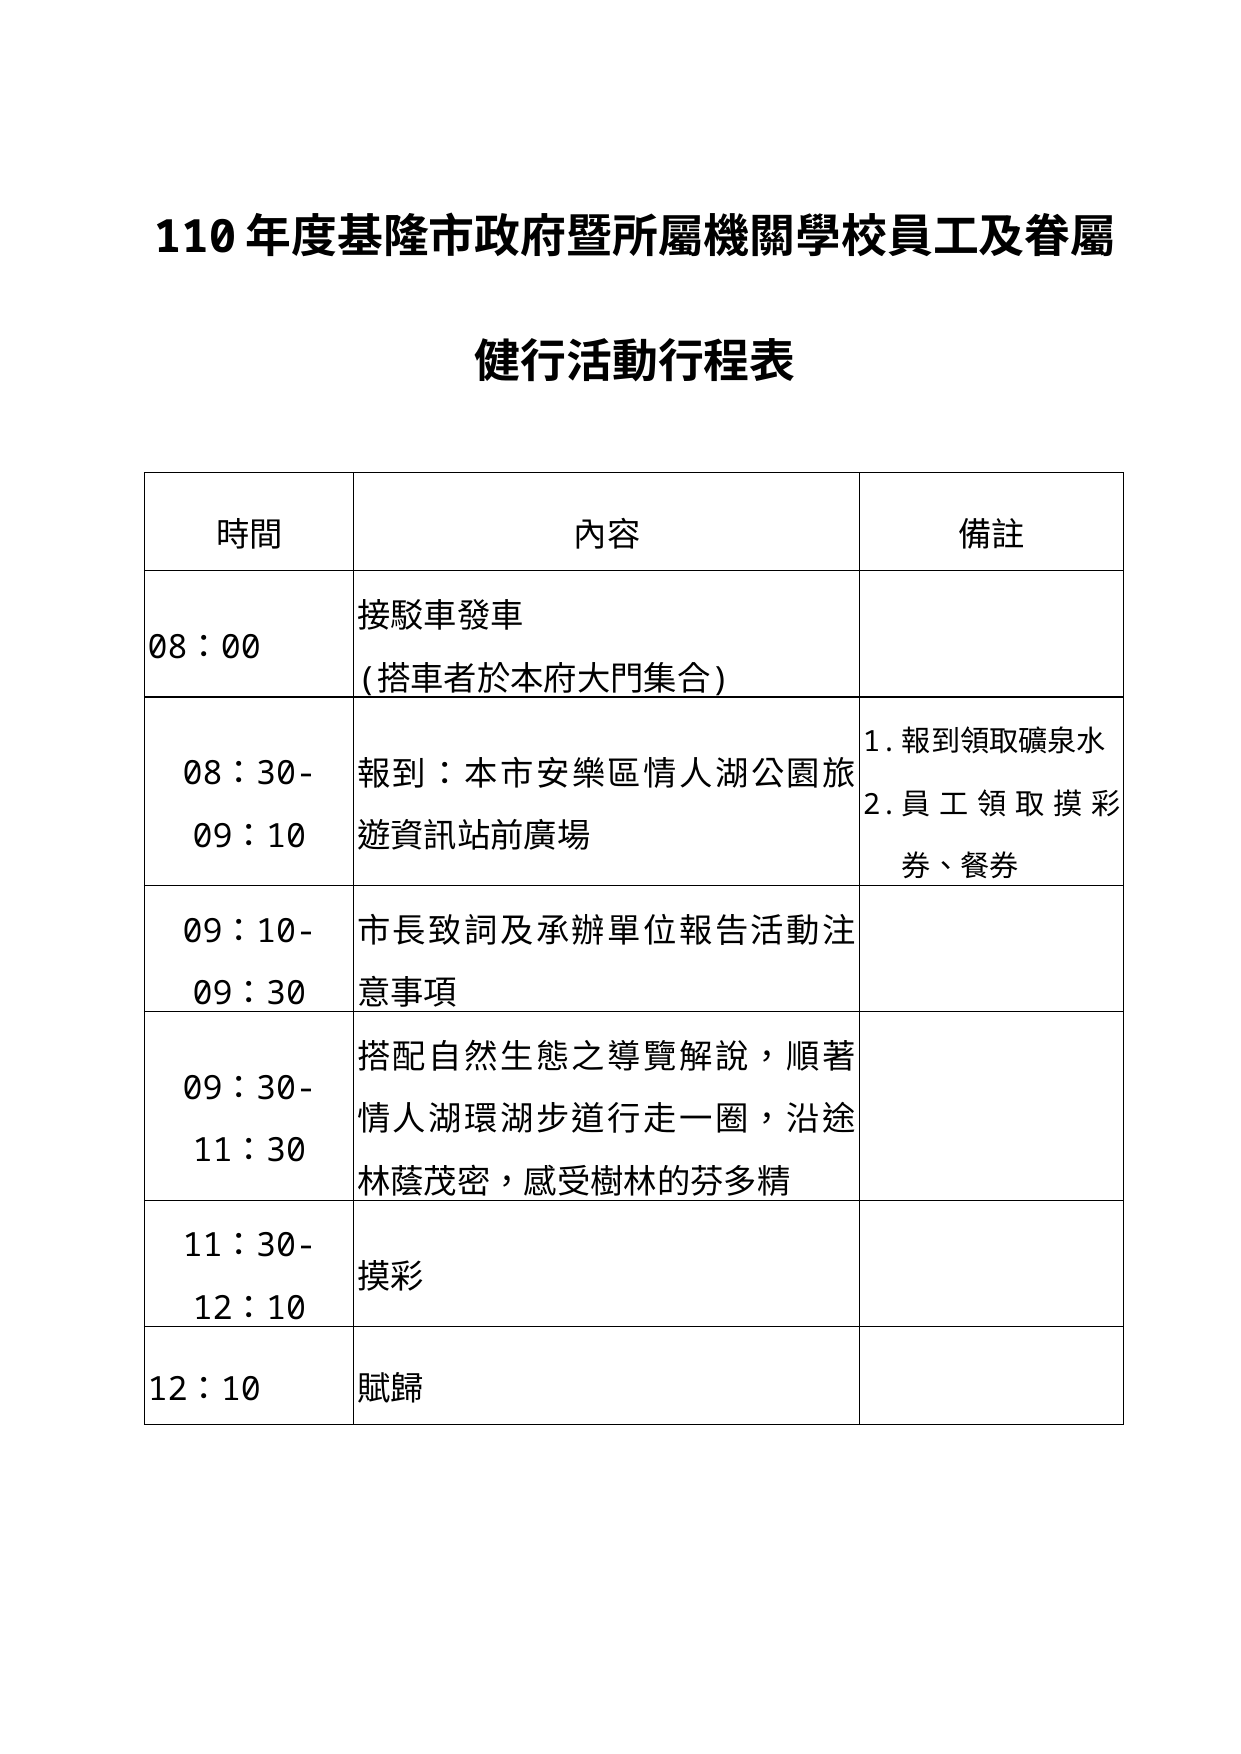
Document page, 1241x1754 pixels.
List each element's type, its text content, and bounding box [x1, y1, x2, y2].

table_cell 08：00 [145, 571, 353, 696]
table_cell [860, 886, 1123, 1011]
text - [148, 1425, 1122, 1488]
table_cell 09：10-09：30 [145, 886, 353, 1011]
table_header 內容 [354, 473, 859, 570]
table_cell 報到領取礦泉水 員工領取摸彩券、餐券 [860, 698, 1123, 885]
table_cell 市長致詞及承辦單位報告活動注意事項 [354, 886, 859, 1011]
table_header 時間 [145, 473, 353, 570]
table_cell [860, 571, 1123, 696]
table_cell [860, 1201, 1123, 1326]
table_header 備註 [860, 473, 1123, 570]
table_cell 09：30-11：30 [145, 1012, 353, 1199]
table_cell 08：30-09：10 [145, 698, 353, 885]
table_cell 賦歸 [354, 1327, 859, 1424]
text - [148, 1488, 1122, 1550]
table_cell 接駁車發車 (搭車者於本府大門集合) [354, 571, 859, 696]
text 110年度基隆市政府暨所屬機關學校員工及眷屬健行活動行程表 [148, 159, 1122, 409]
table_cell 11：30-12：10 [145, 1201, 353, 1326]
table_cell 搭配自然生態之導覽解說，順著情人湖環湖步道行走一圈，沿途林蔭茂密，感受樹林的芬多精 [354, 1012, 859, 1199]
table_cell 摸彩 [354, 1201, 859, 1326]
table_cell [860, 1012, 1123, 1199]
table_cell 12：10 [145, 1327, 353, 1424]
table_cell [860, 1327, 1123, 1424]
table_cell 報到：本市安樂區情人湖公園旅遊資訊站前廣場 [354, 698, 859, 885]
